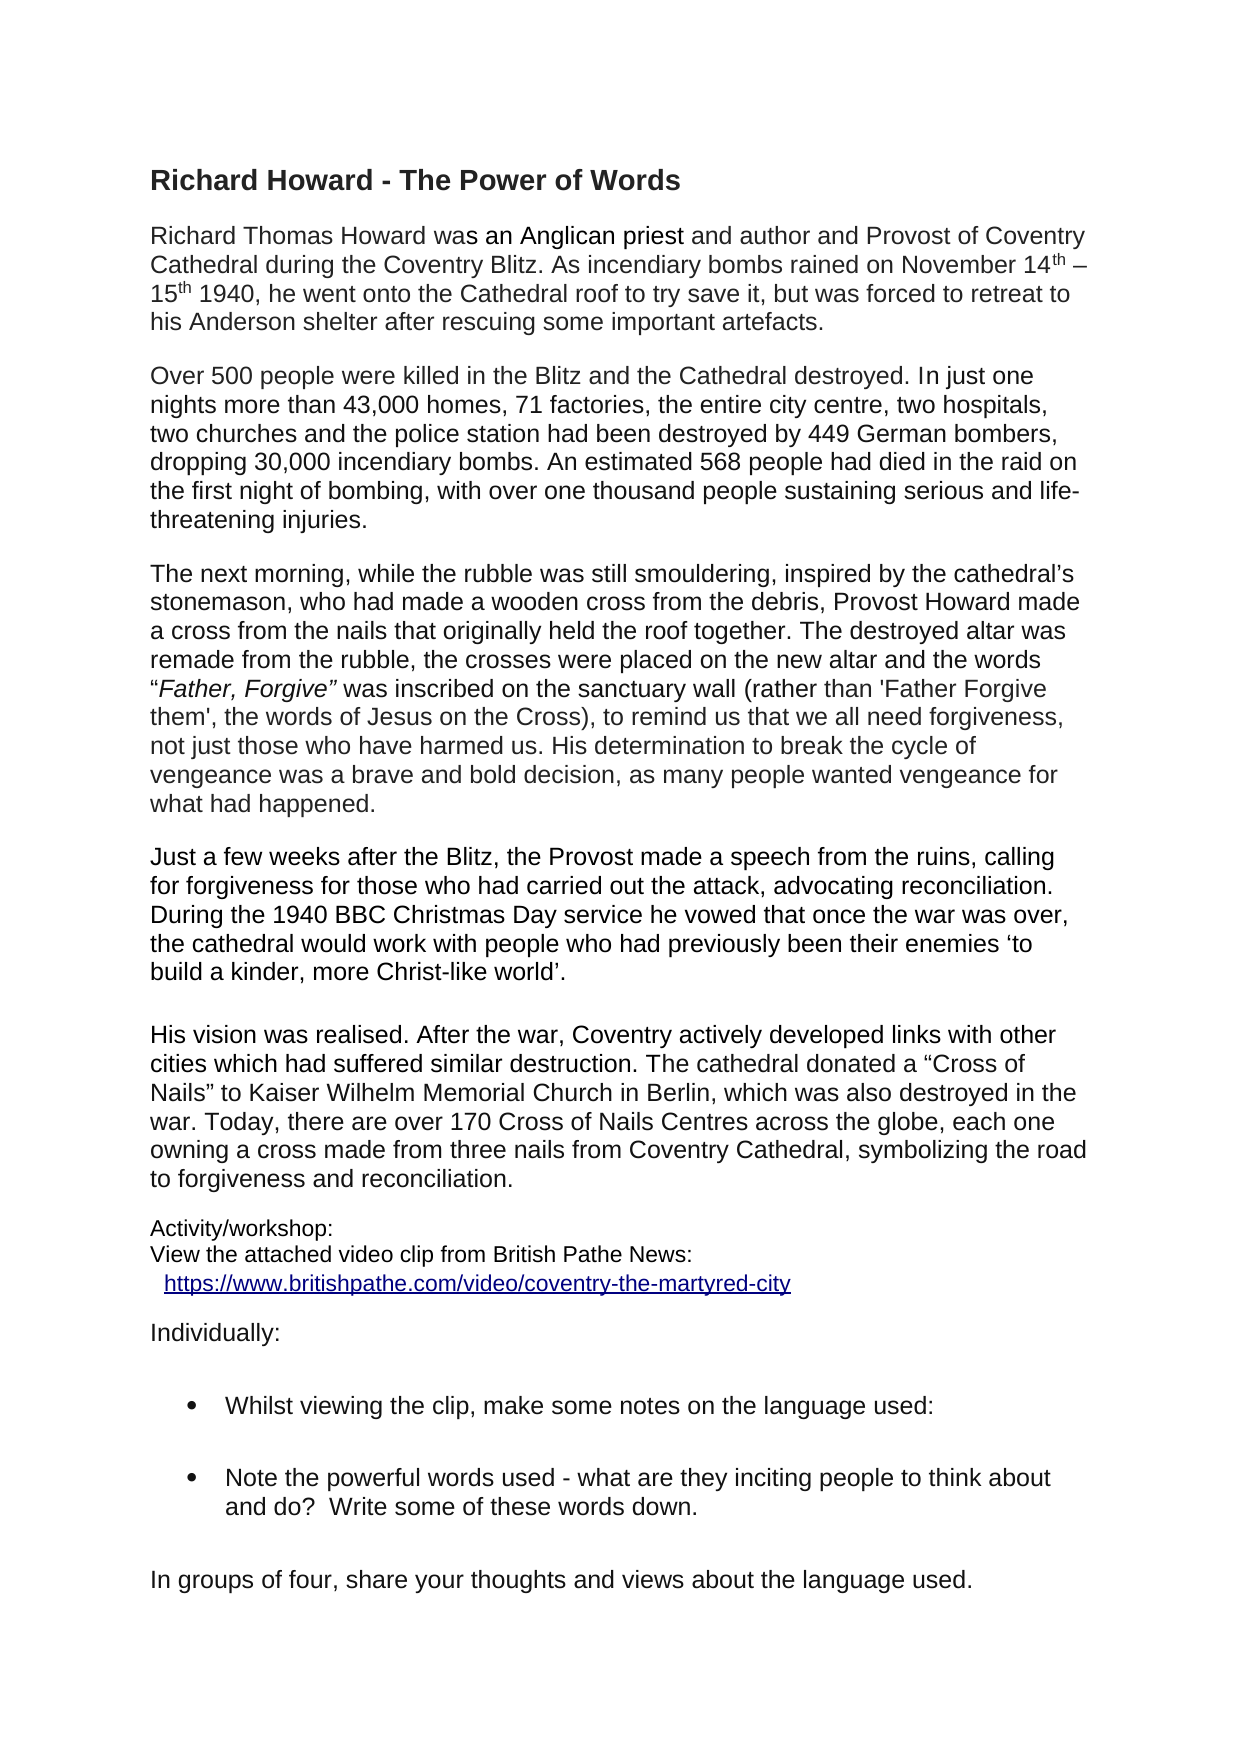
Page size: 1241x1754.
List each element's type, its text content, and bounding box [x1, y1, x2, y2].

text View the attached video clip from British Pathe News: [150, 1241, 1090, 1267]
list Note the powerful words used - what are they inciting people to think about and do? Write some of these words down. [187, 1463, 1090, 1521]
text Richard Howard - The Power of Words [150, 162, 1090, 196]
text Just a few weeks after the Blitz, the Provost made a speech from the ruins, calling for forgiveness for those who had carried out the attack, advocating reconciliation. During the 1940 BBC Christmas Day service he vowed that once the war was over, the cathedral would work with people who had previously been their enemies ‘to build a kinder, more Christ-like world’. [150, 842, 1090, 986]
text Richard Thomas Howard was an Anglican priest and author and Provost of Coventry Cathedral during the Coventry Blitz. As incendiary bombs rained on November 14th –15th 1940, he went onto the Cathedral roof to try save it, but was forced to retreat to his Anderson shelter after rescuing some important artefacts. [150, 221, 1090, 336]
text His vision was realised. After the war, Coventry actively developed links with other cities which had suffered similar destruction. The cathedral donated a “Cross of Nails” to Kaiser Wilhelm Memorial Church in Berlin, which was also destroyed in the war. Today, there are over 170 Cross of Nails Centres across the globe, each one owning a cross made from three nails from Coventry Cathedral, symbolizing the road to forgiveness and reconciliation. [150, 1020, 1090, 1193]
text Individually: [150, 1318, 1090, 1347]
text The next morning, while the rubble was still smouldering, inspired by the cathedral’s stonemason, who had made a wooden cross from the debris, Provost Howard made a cross from the nails that originally held the roof together. The destroyed altar was remade from the rubble, the crosses were placed on the new altar and the words “Father, Forgive” was inscribed on the sanctuary wall (rather than 'Father Forgive them', the words of Jesus on the Cross), to remind us that we all need forgiveness, not just those who have harmed us. His determination to break the cycle of vengeance was a brave and bold decision, as many people wanted vengeance for what had happened. [150, 558, 1090, 817]
text https://www.britishpathe.com/video/coventry-the-martyred-city [150, 1267, 1090, 1296]
text Activity/workshop: [150, 1215, 1090, 1241]
text Over 500 people were killed in the Blitz and the Cathedral destroyed. In just one nights more than 43,000 homes, 71 factories, the entire city centre, two hospitals, two churches and the police station had been destroyed by 449 German bombers, dropping 30,000 incendiary bombs. An estimated 568 people had died in the raid on the first night of bombing, with over one thousand people sustaining serious and life-threatening injuries. [150, 361, 1090, 533]
list Whilst viewing the clip, make some notes on the language used: [187, 1391, 1090, 1419]
text In groups of four, share your thoughts and views about the language used. [150, 1564, 1090, 1593]
